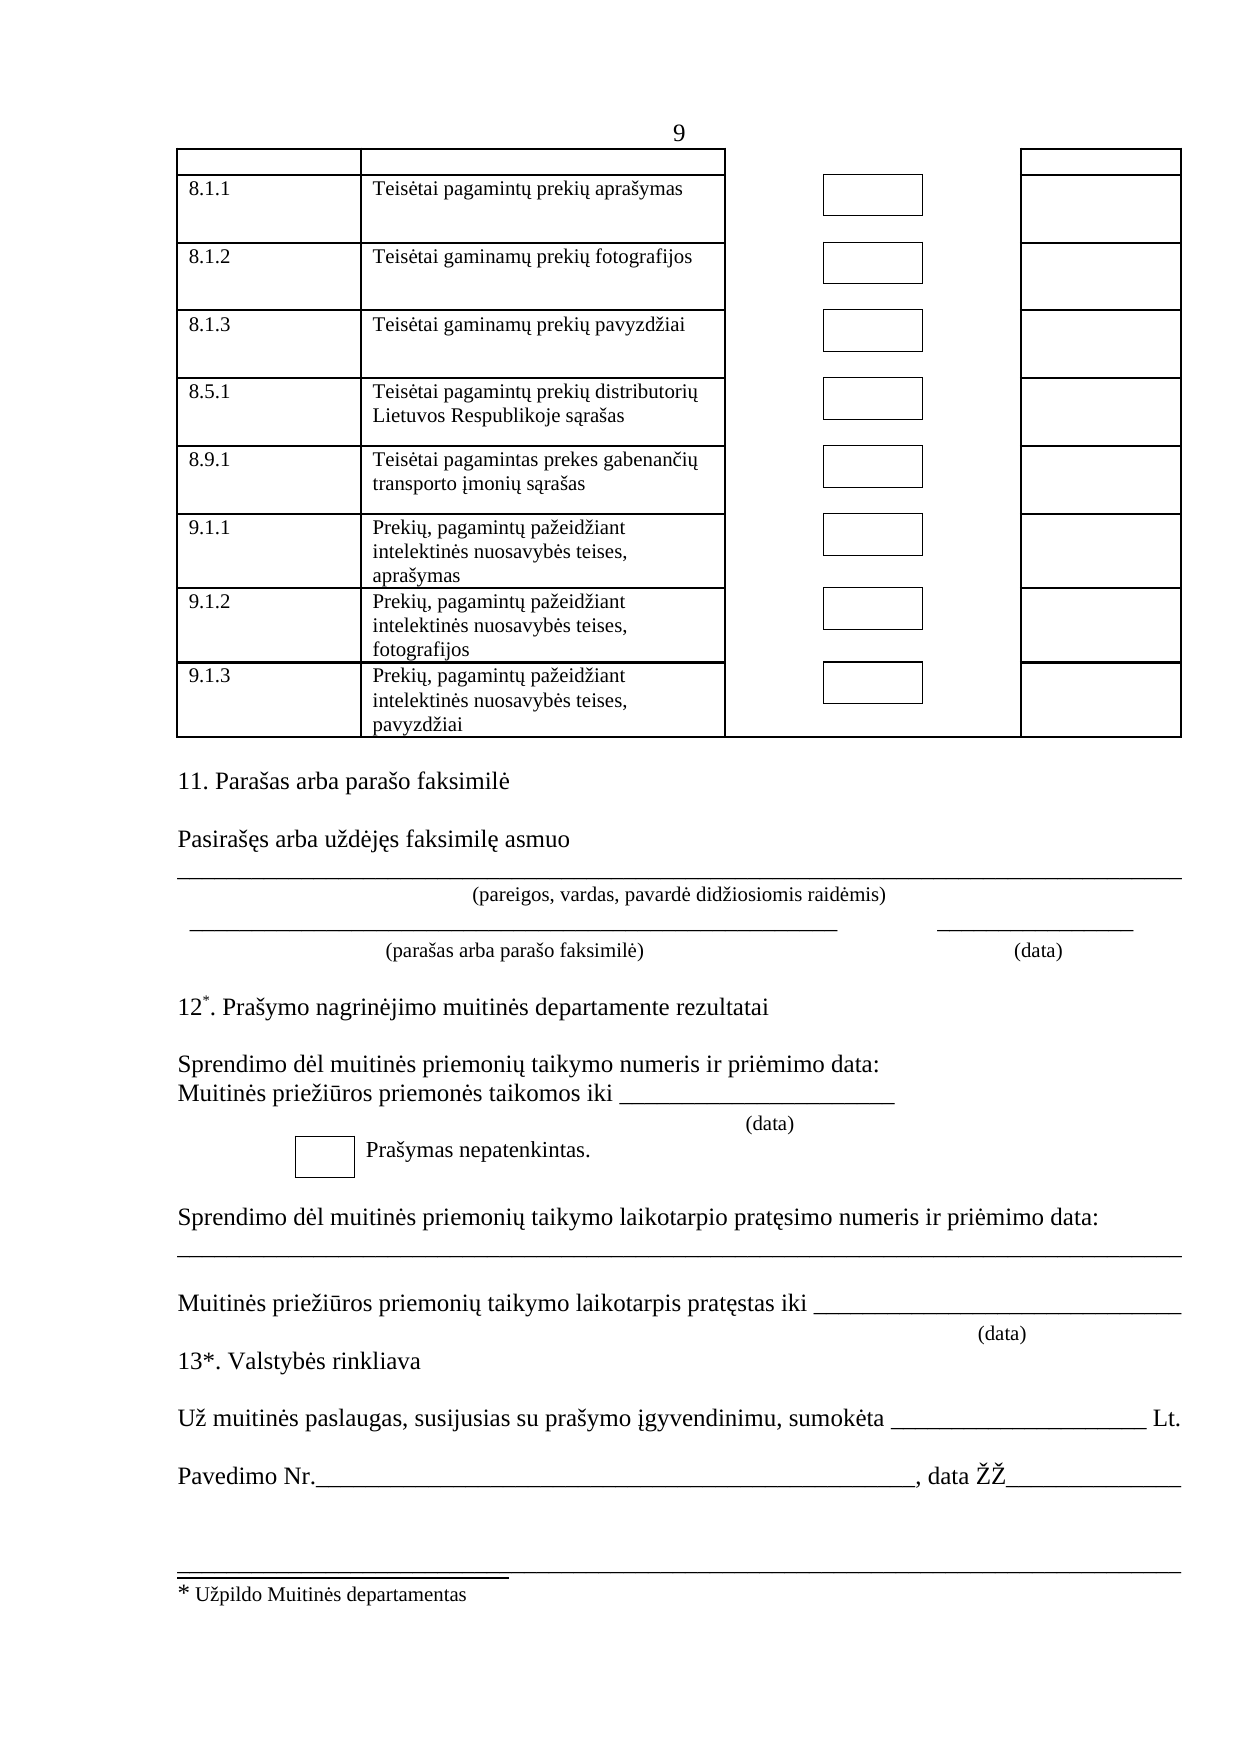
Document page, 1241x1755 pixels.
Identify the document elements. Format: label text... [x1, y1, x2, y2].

table_cell [923, 242, 1020, 283]
table_cell [923, 661, 1020, 703]
text Muitinės priežiūros priemonių taikymo laikotarpis pratęstas iki [177, 1288, 1181, 1317]
table_cell Teisėtai gaminamų prekių fotografijos [362, 244, 724, 309]
text Už muitinės paslaugas, susijusias su prašymo įgyvendinimu, sumokėta Lt. [177, 1403, 1181, 1432]
table_cell [726, 174, 823, 215]
table_cell [726, 445, 823, 487]
table_cell Teisėtai gaminamų prekių pavyzdžiai [362, 311, 724, 377]
table_cell [1022, 176, 1180, 242]
table_cell 8.1.2 [178, 244, 360, 309]
table_cell [726, 377, 823, 419]
table_cell [726, 555, 1020, 587]
table_cell Prekių, pagamintų pažeidžiant intelektinės nuosavybės teises, pavyzdžiai [362, 664, 724, 736]
table_cell [1022, 379, 1180, 445]
table_cell [726, 587, 823, 629]
table_cell [824, 310, 922, 351]
table_cell [726, 419, 1020, 445]
table_cell [1022, 447, 1180, 513]
table_cell [923, 309, 1020, 351]
table_header Prašymas nepatenkintas. [355, 1136, 798, 1177]
table_cell [923, 377, 1020, 419]
table_cell 9.1.1 [178, 515, 360, 587]
table_cell [1022, 515, 1180, 587]
table_cell [726, 703, 1020, 736]
table_cell [178, 150, 360, 174]
table_cell [726, 513, 823, 554]
table_cell Teisėtai pagamintų prekių distributorių Lietuvos Respublikoje sąrašas [362, 379, 724, 445]
table_cell Prekių, pagamintų pažeidžiant intelektinės nuosavybės teises, fotografijos [362, 589, 724, 661]
table_cell 9.1.3 [178, 664, 360, 736]
table_cell [923, 174, 1020, 215]
table_cell Teisėtai pagamintas prekes gabenančių transporto įmonių sąrašas [362, 447, 724, 513]
text Sprendimo dėl muitinės priemonių taikymo laikotarpio pratęsimo numeris ir priėmimo data: [177, 1202, 1181, 1231]
table_cell [824, 663, 922, 703]
text 12. Prašymo nagrinėjimo muitinės departamente rezultatai [177, 992, 1181, 1021]
table_cell [726, 283, 1020, 309]
table_cell 8.1.3 [178, 311, 360, 377]
table_cell [1022, 244, 1180, 309]
table_cell 8.5.1 [178, 379, 360, 445]
table_cell [1022, 589, 1180, 661]
text Pasirašęs arba uždėjęs faksimilę asmuo [177, 824, 1181, 853]
table_cell [726, 629, 1020, 661]
table_cell [726, 487, 1020, 513]
table_header [296, 1137, 354, 1177]
text 11. Parašas arba parašo faksimilė [177, 766, 1181, 795]
table_cell [1022, 664, 1180, 736]
table_cell [1022, 311, 1180, 377]
text Sprendimo dėl muitinės priemonių taikymo numeris ir priėmimo data: [177, 1049, 1181, 1078]
table_cell 8.1.1 [178, 176, 360, 242]
text 13*. Valstybės rinkliava [177, 1346, 1181, 1375]
table_cell [362, 150, 724, 174]
text (pareigos, vardas, pavardė didžiosiomis raidėmis) [177, 881, 1181, 906]
table_cell [726, 309, 823, 351]
table_cell 9.1.2 [178, 589, 360, 661]
table_cell [824, 243, 922, 283]
table_cell [1022, 150, 1180, 174]
table_cell [726, 148, 1020, 174]
table_cell Teisėtai pagamintų prekių aprašymas [362, 176, 724, 242]
table_cell [923, 587, 1020, 629]
text Pavedimo Nr. , data ŽŽ______________ [177, 1461, 1181, 1490]
table_cell [824, 514, 922, 554]
table_cell [726, 661, 823, 703]
table_cell [726, 242, 823, 283]
table_cell 8.9.1 [178, 447, 360, 513]
table_cell [923, 445, 1020, 487]
table_cell [824, 175, 922, 215]
text (parašas arba parašo faksimilė) (data) [177, 934, 1181, 963]
text Muitinės priežiūros priemonės taikomos iki ______________________ [177, 1078, 1181, 1107]
table_cell Prekių, pagamintų pažeidžiant intelektinės nuosavybės teises, aprašymas [362, 515, 724, 587]
table_cell [726, 215, 1020, 242]
table_cell [824, 588, 922, 629]
text (data) [177, 1107, 1181, 1136]
table_cell [824, 446, 922, 487]
text Užpildo Muitinės departamentas [177, 1578, 1181, 1606]
table_cell [923, 513, 1020, 554]
table_cell [824, 378, 922, 419]
table_cell [726, 351, 1020, 377]
text (data) [177, 1317, 1181, 1346]
